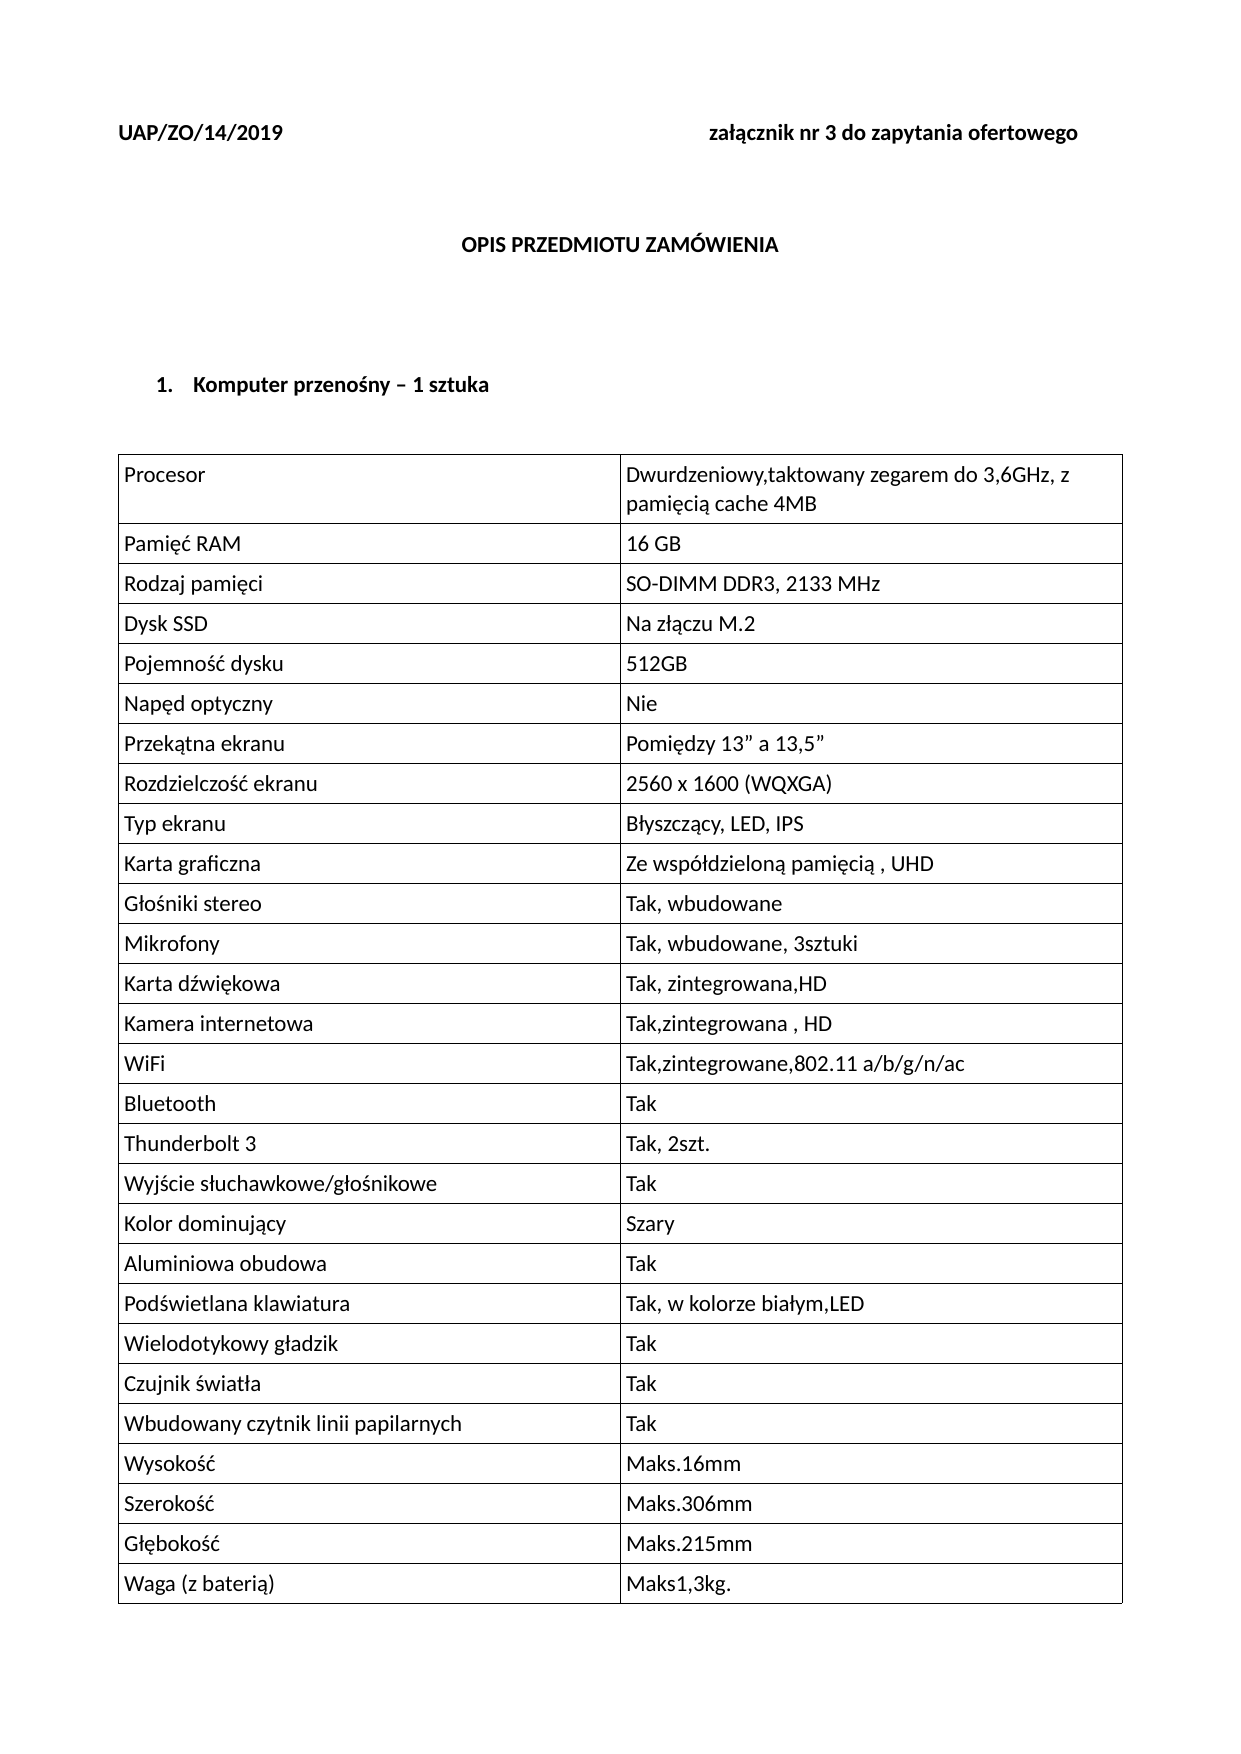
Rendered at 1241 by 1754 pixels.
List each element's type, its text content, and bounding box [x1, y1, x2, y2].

table_cell Wyjście słuchawkowe/głośnikowe [119, 1164, 620, 1202]
table_cell Szerokość [119, 1484, 620, 1522]
table_cell Podświetlana klawiatura [119, 1284, 620, 1322]
table_cell Tak, w kolorze białym,LED [621, 1284, 1122, 1322]
table_cell Typ ekranu [119, 804, 620, 842]
table_cell Tak [621, 1404, 1122, 1442]
text OPIS PRZEDMIOTU ZAMÓWIENIA [118, 230, 1122, 258]
table_cell Pamięć RAM [119, 524, 620, 562]
table_cell Szary [621, 1204, 1122, 1242]
table_cell Maks1,3kg. [621, 1564, 1122, 1602]
table_cell SO-DIMM DDR3, 2133 MHz [621, 564, 1122, 602]
table_cell Ze współdzieloną pamięcią , UHD [621, 844, 1122, 882]
table_cell Wbudowany czytnik linii papilarnych [119, 1404, 620, 1442]
table_cell Napęd optyczny [119, 684, 620, 722]
table_cell Pojemność dysku [119, 644, 620, 682]
table_cell 512GB [621, 644, 1122, 682]
table_header Procesor [119, 455, 620, 522]
table_cell Dysk SSD [119, 604, 620, 642]
table_cell Maks.16mm [621, 1444, 1122, 1482]
table_cell Karta graficzna [119, 844, 620, 882]
table_cell Tak,zintegrowane,802.11 a/b/g/n/ac [621, 1044, 1122, 1082]
table_cell Tak, wbudowane [621, 884, 1122, 922]
table_cell Tak, 2szt. [621, 1124, 1122, 1162]
table_cell Tak [621, 1084, 1122, 1122]
table_cell WiFi [119, 1044, 620, 1082]
table_cell Rodzaj pamięci [119, 564, 620, 602]
table_cell Rozdzielczość ekranu [119, 764, 620, 802]
table_cell Wysokość [119, 1444, 620, 1482]
table_cell Błyszczący, LED, IPS [621, 804, 1122, 842]
table_cell Tak [621, 1164, 1122, 1202]
table_cell Tak, wbudowane, 3sztuki [621, 924, 1122, 962]
table_cell Tak [621, 1324, 1122, 1362]
table_cell Mikrofony [119, 924, 620, 962]
table_cell Tak [621, 1244, 1122, 1282]
text UAP/ZO/14/2019 załącznik nr 3 do zapytania ofertowego [118, 118, 1122, 146]
table_cell Tak,zintegrowana , HD [621, 1004, 1122, 1042]
table_cell 2560 x 1600 (WQXGA) [621, 764, 1122, 802]
table_cell Karta dźwiękowa [119, 964, 620, 1002]
table_cell Thunderbolt 3 [119, 1124, 620, 1162]
table_cell Maks.306mm [621, 1484, 1122, 1522]
table_cell Bluetooth [119, 1084, 620, 1122]
list Komputer przenośny – 1 sztuka [156, 370, 1122, 398]
table_cell Przekątna ekranu [119, 724, 620, 762]
table_cell Czujnik światła [119, 1364, 620, 1402]
table_cell Wielodotykowy gładzik [119, 1324, 620, 1362]
table_cell Maks.215mm [621, 1524, 1122, 1562]
table_cell Tak, zintegrowana,HD [621, 964, 1122, 1002]
table_cell 16 GB [621, 524, 1122, 562]
table_cell Aluminiowa obudowa [119, 1244, 620, 1282]
table_cell Głośniki stereo [119, 884, 620, 922]
table_cell Waga (z baterią) [119, 1564, 620, 1602]
table_cell Pomiędzy 13” a 13,5” [621, 724, 1122, 762]
table_cell Nie [621, 684, 1122, 722]
table_cell Głębokość [119, 1524, 620, 1562]
table_cell Kolor dominujący [119, 1204, 620, 1242]
table_header Dwurdzeniowy,taktowany zegarem do 3,6GHz, z pamięcią cache 4MB [621, 455, 1122, 522]
table_cell Kamera internetowa [119, 1004, 620, 1042]
table_cell Na złączu M.2 [621, 604, 1122, 642]
table_cell Tak [621, 1364, 1122, 1402]
